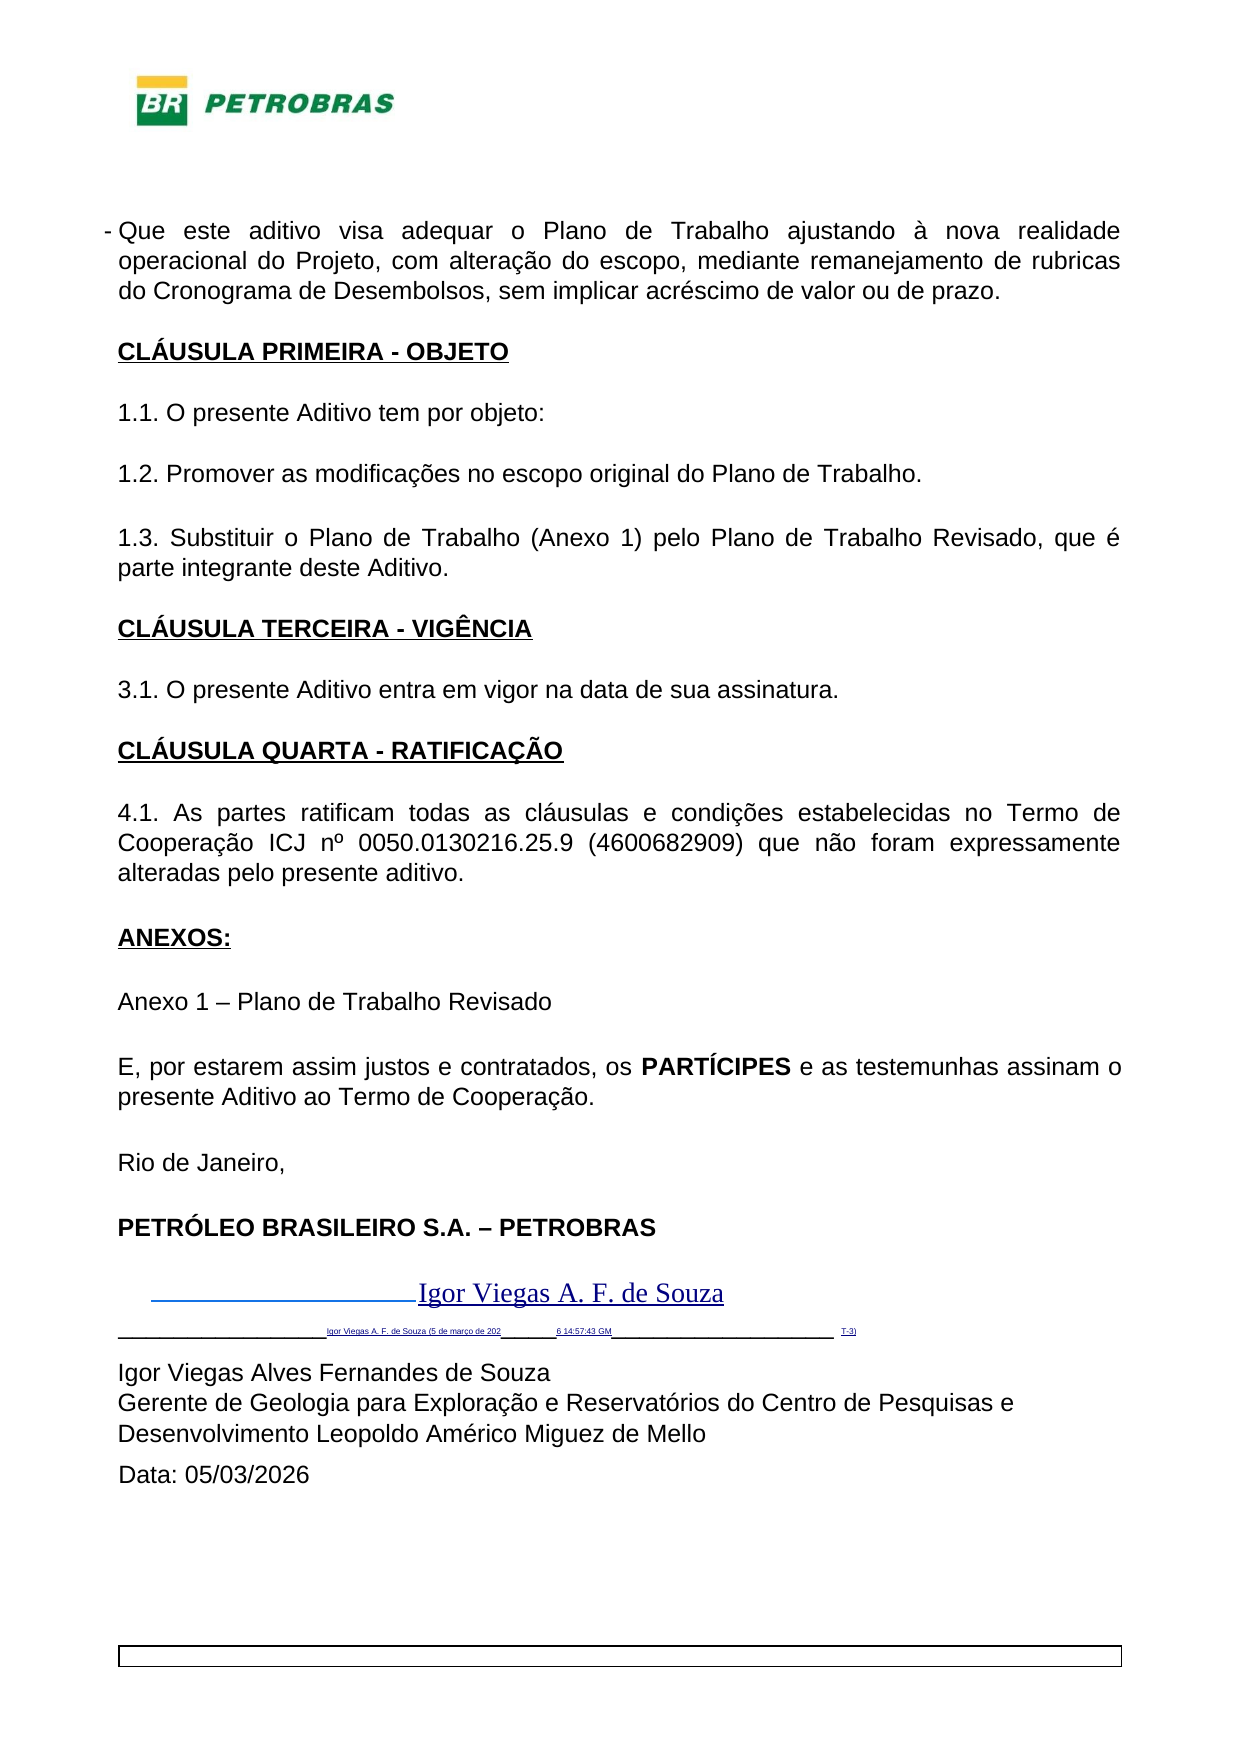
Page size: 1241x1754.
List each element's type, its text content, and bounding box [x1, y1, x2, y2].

text Desenvolvimento Leopoldo Américo Miguez de Mello [117, 1418, 1122, 1447]
text 1.1. O presente Aditivo tem por objeto: [117, 398, 1122, 427]
text Data: 05/03/2026 [118, 1459, 1122, 1488]
text Gerente de Geologia para Exploração e Reservatórios do Centro de Pesquisas e [117, 1388, 1122, 1417]
text ANEXOS: [117, 923, 1122, 952]
text Igor Viegas Alves Fernandes de Souza [117, 1358, 1122, 1386]
text 4.1. As partes ratificam todas as cláusulas e condições estabelecidas no Termo de Cooperação ICJ nº 0050.0130216.25.9 (4600682909) que não foram expressamente alteradas pelo presente aditivo. [117, 798, 1122, 886]
text Igor Viegas A. F. de Souza [118, 1276, 1122, 1309]
text E, por estarem assim justos e contratados, os PARTÍCIPES e as testemunhas assinam o presente Aditivo ao Termo de Cooperação. [117, 1052, 1122, 1111]
subtitle CLÁUSULA QUARTA - RATIFICAÇÃO [117, 736, 1122, 765]
list Que este aditivo visa adequar o Plano de Trabalho ajustando à nova realidade operacional do Projeto, com alteração do escopo, mediante remanejamento de rubricas do Cronograma de Desembolsos, sem implicar acréscimo de valor ou de prazo. [103, 216, 1122, 304]
text Rio de Janeiro, [117, 1147, 1122, 1176]
text 3.1. O presente Aditivo entra em vigor na data de sua assinatura. [117, 675, 1122, 704]
text _______________Igor Viegas A. F. de Souza (5 de março de 202____6 14:57:43 GM________________ T-3) [118, 1311, 1122, 1339]
text 1.3. Substituir o Plano de Trabalho (Anexo 1) pelo Plano de Trabalho Revisado, que é parte integrante deste Aditivo. [117, 523, 1122, 581]
text PETRÓLEO BRASILEIRO S.A. – PETROBRAS [117, 1213, 1122, 1242]
text CLÁUSULA TERCEIRA - VIGÊNCIA [117, 614, 1122, 642]
subtitle CLÁUSULA PRIMEIRA - OBJETO [117, 337, 1122, 366]
text 1.2. Promover as modificações no escopo original do Plano de Trabalho. [117, 459, 1122, 488]
text Anexo 1 – Plano de Trabalho Revisado [117, 987, 1122, 1015]
